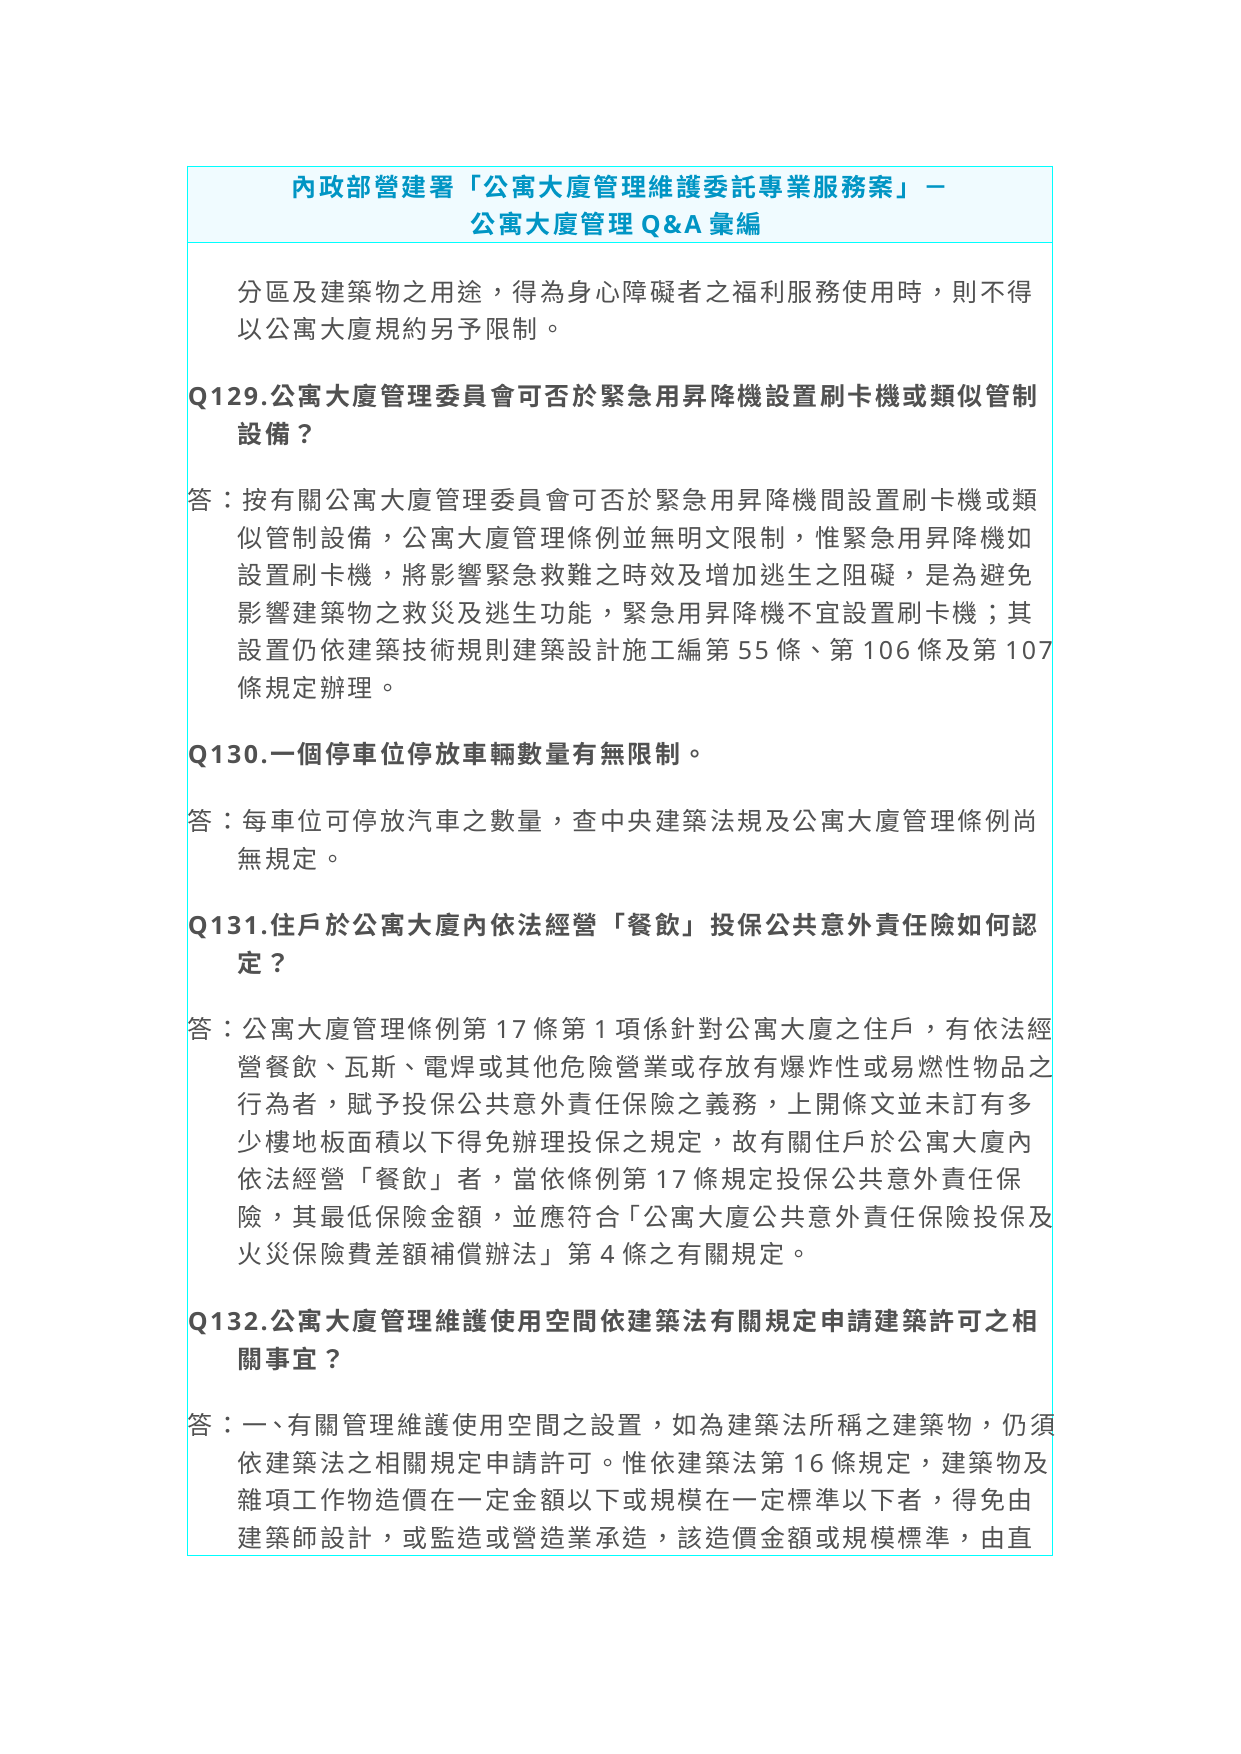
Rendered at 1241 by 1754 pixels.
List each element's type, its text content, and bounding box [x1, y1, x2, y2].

table_header 內政部營建署「公寓大廈管理維護委託專業服務案」－ 公寓大廈管理Q&A彙編 [188, 167, 1052, 242]
table_cell 分區及建築物之用途，得為身心障礙者之福利服務使用時，則不得以公寓大廈規約另予限制。 Q129.公寓大廈管理委員會可否於緊急用昇降機設置刷卡機或類似管制設備？ 答：按有關公寓大廈管理委員會可否於緊急用昇降機間設置刷卡機或類似管制設備，公寓大廈管理條例並無明文限制，惟緊急用昇降機如設置刷卡機，將影響緊急救難之時效及增加逃生之阻礙，是為避免影響建築物之救災及逃生功能，緊急用昇降機不宜設置刷卡機；其設置仍依建築技術規則建築設計施工編第55條、第106條及第107條規定辦理。 Q130.一個停車位停放車輛數量有無限制。 答：每車位可停放汽車之數量，查中央建築法規及公寓大廈管理條例尚無規定。 Q131.住戶於公寓大廈內依法經營「餐飲」投保公共意外責任險如何認定？ 答：公寓大廈管理條例第17條第1項係針對公寓大廈之住戶，有依法經營餐飲、瓦斯、電焊或其他危險營業或存放有爆炸性或易燃性物品之行為者，賦予投保公共意外責任保險之義務，上開條文並未訂有多少樓地板面積以下得免辦理投保之規定，故有關住戶於公寓大廈內依法經營「餐飲」者，當依條例第17條規定投保公共意外責任保險，其最低保險金額，並應符合「公寓大廈公共意外責任保險投保及火災保險費差額補償辦法」第4條之有關規定。 Q132.公寓大廈管理維護使用空間依建築法有關規定申請建築許可之相關事宜？ 答：一、有關管理維護使用空間之設置，如為建築法所稱之建築物，仍須依建築法之相關規定申請許可。惟依建築法第16條規定，建築物及雜項工作物造價在一定金額以下或規模在一定標準以下者，得免由建築師設計，或監造或營造業承造，該造價金額或規模標準，由直 [188, 243, 1052, 1555]
